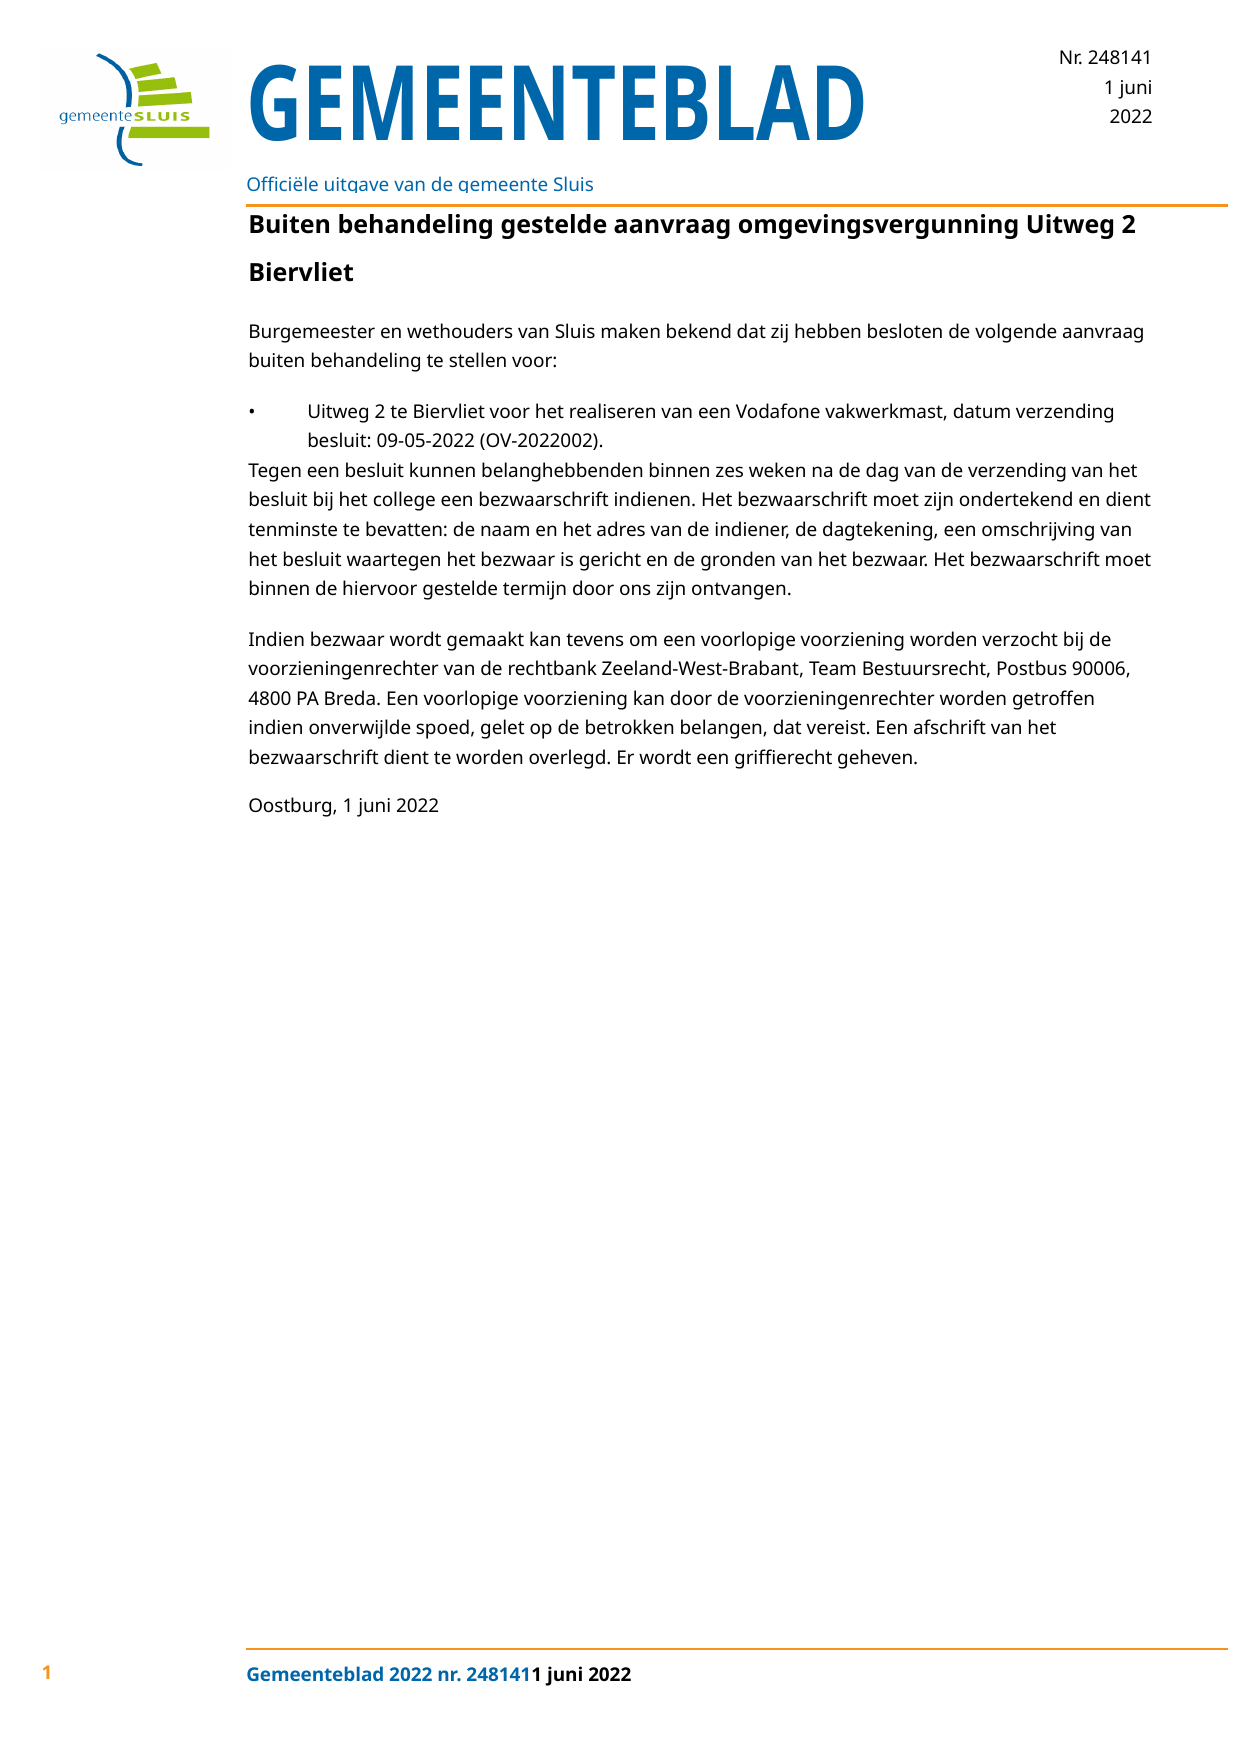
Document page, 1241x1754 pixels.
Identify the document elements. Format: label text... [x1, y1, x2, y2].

text Burgemeester en wethouders van Sluis maken bekend dat zij hebben besloten de volgende aanvraag buiten behandeling te stellen voor: [248, 318, 1152, 373]
list Uitweg 2 te Biervliet voor het realiseren van een Vodafone vakwerkmast, datum verzending besluit: 09-05-2022 (OV-2022002). [248, 398, 1152, 453]
text Buiten behandeling gestelde aanvraag omgevingsvergunning Uitweg 2 Biervliet [248, 207, 1152, 288]
text Indien bezwaar wordt gemaakt kan tevens om een voorlopige voorziening worden verzocht bij de voorzieningenrechter van de rechtbank Zeeland-West-Brabant, Team Bestuursrecht, Postbus 90006, 4800 PA Breda. Een voorlopige voorziening kan door de voorzieningenrechter worden getroffen indien onverwijlde spoed, gelet op de betrokken belangen, dat vereist. Een afschrift van het bezwaarschrift dient te worden overlegd. Er wordt een griffierecht geheven. [248, 626, 1152, 770]
picture [41, 47, 231, 172]
text Oostburg, 1 juni 2022 [248, 792, 1152, 818]
text Tegen een besluit kunnen belanghebbenden binnen zes weken na de dag van de verzending van het besluit bij het college een bezwaarschrift indienen. Het bezwaarschrift moet zijn ondertekend en dient tenminste te bevatten: de naam en het adres van de indiener, de dagtekening, een omschrijving van het besluit waartegen het bezwaar is gericht en de gronden van het bezwaar. Het bezwaarschrift moet binnen de hiervoor gestelde termijn door ons zijn ontvangen. [248, 457, 1152, 601]
